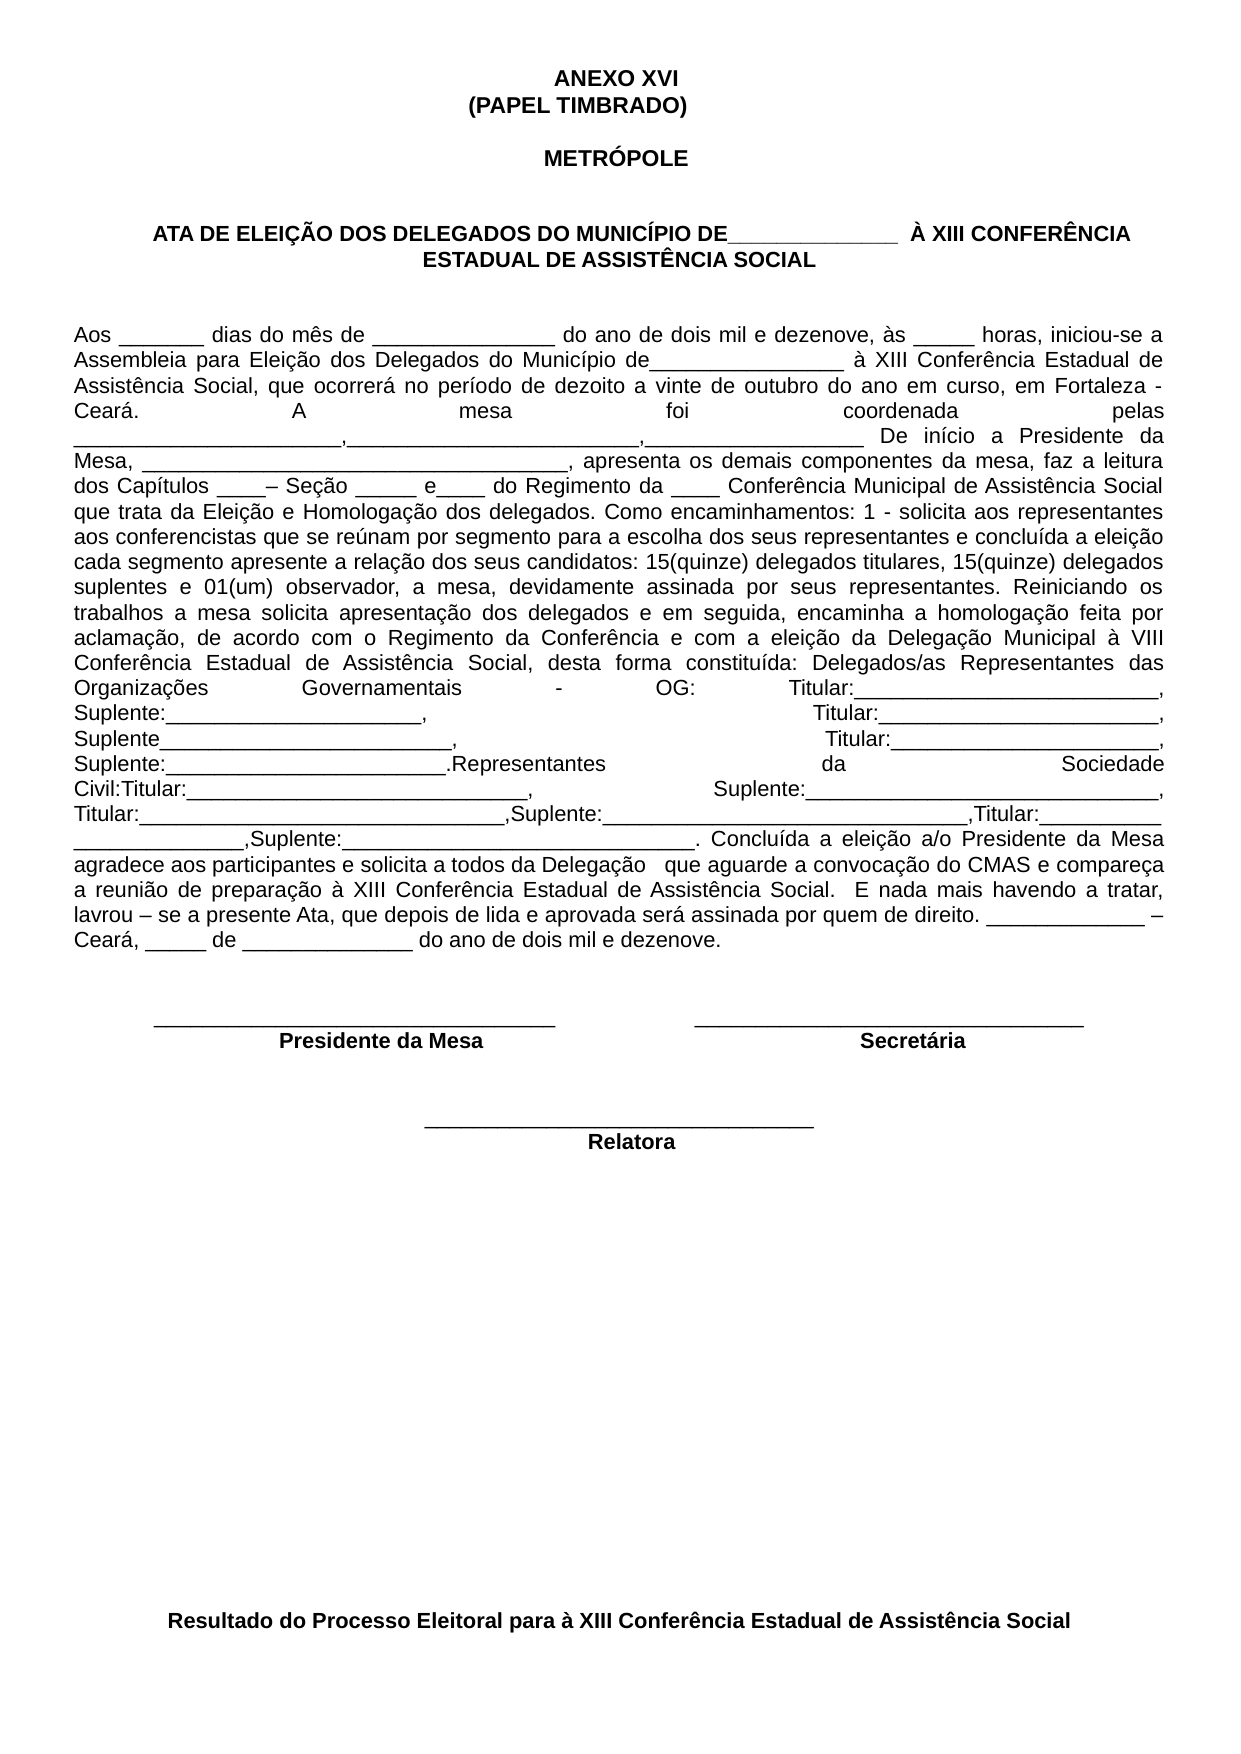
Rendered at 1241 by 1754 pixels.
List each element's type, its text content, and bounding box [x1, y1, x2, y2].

text Presidente da Mesa Secretária [73, 1028, 1165, 1053]
text (PAPEL TIMBRADO) [73, 92, 1165, 118]
text Aos _______ dias do mês de _______________ do ano de dois mil e dezenove, às _____ horas, iniciou-se a Assembleia para Eleição dos Delegados do Município de________________ à XIII Conferência Estadual de Assistência Social, que ocorrerá no período de dezoito a vinte de outubro do ano em curso, em Fortaleza - Ceará. A mesa foi coordenada pelas ______________________,________________________,__________________ De início a Presidente da Mesa, ___________________________________, apresenta os demais componentes da mesa, faz a leitura dos Capítulos ____– Seção _____ e____ do Regimento da ____ Conferência Municipal de Assistência Social que trata da Eleição e Homologação dos delegados. Como encaminhamentos: 1 - solicita aos representantes aos conferencistas que se reúnam por segmento para a escolha dos seus representantes e concluída a eleição cada segmento apresente a relação dos seus candidatos: 15(quinze) delegados titulares, 15(quinze) delegados suplentes e 01(um) observador, a mesa, devidamente assinada por seus representantes. Reiniciando os trabalhos a mesa solicita apresentação dos delegados e em seguida, encaminha a homologação feita por aclamação, de acordo com o Regimento da Conferência e com a eleição da Delegação Municipal à VIII Conferência Estadual de Assistência Social, desta forma constituída: Delegados/as Representantes das Organizações Governamentais - OG: Titular:_________________________, Suplente:_____________________, Titular:_______________________, Suplente________________________, Titular:______________________, Suplente:_______________________.Representantes da Sociedade Civil:Titular:____________________________, Suplente:_____________________________, Titular:______________________________,Suplente:______________________________,Titular:________________________,Suplente:_____________________________. Concluída a eleição a/o Presidente da Mesa agradece aos participantes e solicita a todos da Delegação que aguarde a convocação do CMAS e compareça a reunião de preparação à XIII Conferência Estadual de Assistência Social. E nada mais havendo a tratar, lavrou – se a presente Ata, que depois de lida e aprovada será assinada por quem de direito. _____________ – Ceará, _____ de ______________ do ano de dois mil e dezenove. [73, 322, 1165, 952]
text Relatora [73, 1129, 1165, 1154]
text ________________________________ [73, 1103, 1165, 1129]
text _________________________________ ________________________________ [73, 1003, 1165, 1028]
text METRÓPOLE [73, 144, 1165, 171]
text Resultado do Processo Eleitoral para à XIII Conferência Estadual de Assistência Social [73, 1608, 1165, 1633]
text ATA DE ELEIÇÃO DOS DELEGADOS DO MUNICÍPIO DE______________ À XIII CONFERÊNCIA ESTADUAL DE ASSISTÊNCIA SOCIAL [73, 221, 1165, 272]
text ANEXO XVI [73, 65, 1165, 92]
